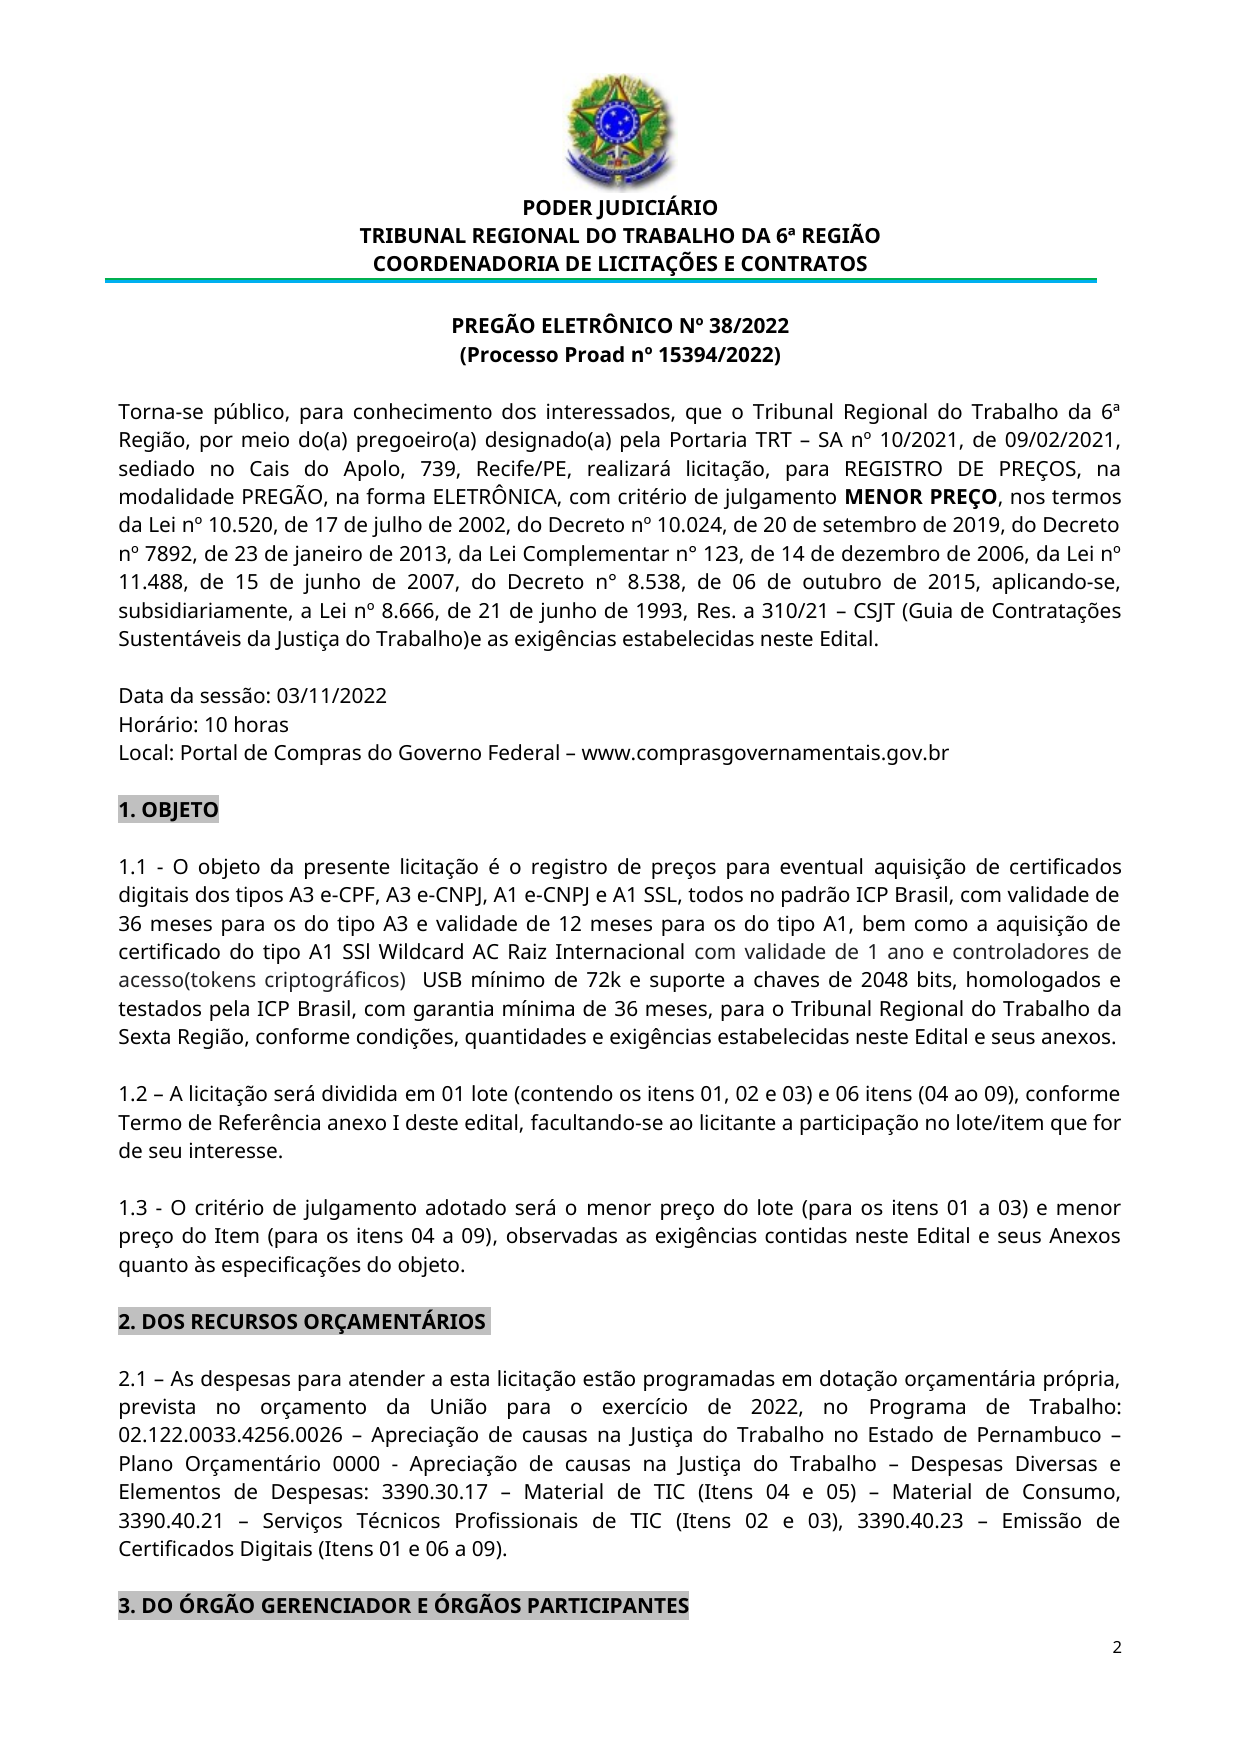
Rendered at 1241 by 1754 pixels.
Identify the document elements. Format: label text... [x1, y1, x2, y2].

text Local: Portal de Compras do Governo Federal – www.comprasgovernamentais.gov.br [118, 738, 1122, 767]
text 2. DOS RECURSOS ORÇAMENTÁRIOS [118, 1307, 1122, 1335]
text PREGÃO ELETRÔNICO Nº 38/2022 [118, 312, 1122, 340]
text 2.1 – As despesas para atender a esta licitação estão programadas em dotação orçamentária própria, prevista no orçamento da União para o exercício de 2022, no Programa de Trabalho: 02.122.0033.4256.0026 – Apreciação de causas na Justiça do Trabalho no Estado de Pernambuco – Plano Orçamentário 0000 - Apreciação de causas na Justiça do Trabalho – Despesas Diversas e Elementos de Despesas: 3390.30.17 – Material de TIC (Itens 04 e 05) – Material de Consumo, 3390.40.21 – Serviços Técnicos Profissionais de TIC (Itens 02 e 03), 3390.40.23 – Emissão de Certificados Digitais (Itens 01 e 06 a 09). [118, 1364, 1122, 1563]
text 1.3 - O critério de julgamento adotado será o menor preço do lote (para os itens 01 a 03) e menor preço do Item (para os itens 04 a 09), observadas as exigências contidas neste Edital e seus Anexos quanto às especificações do objeto. [118, 1193, 1122, 1278]
text TRIBUNAL REGIONAL DO TRABALHO DA 6ª REGIÃO [118, 221, 1122, 249]
text COORDENADORIA DE LICITAÇÕES E CONTRATOS [118, 249, 1122, 278]
text Horário: 10 horas [118, 710, 1122, 738]
text 1. OBJETO [118, 795, 1122, 823]
text Data da sessão: 03/11/2022 [118, 681, 1122, 710]
text Torna-se público, para conhecimento dos interessados, que o Tribunal Regional do Trabalho da 6ª Região, por meio do(a) pregoeiro(a) designado(a) pela Portaria TRT – SA nº 10/2021, de 09/02/2021, sediado no Cais do Apolo, 739, Recife/PE, realizará licitação, para REGISTRO DE PREÇOS, na modalidade PREGÃO, na forma ELETRÔNICA, com critério de julgamento MENOR PREÇO, nos termos da Lei nº 10.520, de 17 de julho de 2002, do Decreto nº 10.024, de 20 de setembro de 2019, do Decreto nº 7892, de 23 de janeiro de 2013, da Lei Complementar n° 123, de 14 de dezembro de 2006, da Lei nº 11.488, de 15 de junho de 2007, do Decreto n° 8.538, de 06 de outubro de 2015, aplicando-se, subsidiariamente, a Lei nº 8.666, de 21 de junho de 1993, Res. a 310/21 – CSJT (Guia de Contratações Sustentáveis da Justiça do Trabalho)e as exigências estabelecidas neste Edital. [118, 397, 1122, 653]
text 1.1 - O objeto da presente licitação é o registro de preços para eventual aquisição de certificados digitais dos tipos A3 e-CPF, A3 e-CNPJ, A1 e-CNPJ e A1 SSL, todos no padrão ICP Brasil, com validade de 36 meses para os do tipo A3 e validade de 12 meses para os do tipo A1, bem como a aquisição de certificado do tipo A1 SSl Wildcard AC Raiz Internacional com validade de 1 ano e controladores de acesso(tokens criptográficos) USB mínimo de 72k e suporte a chaves de 2048 bits, homologados e testados pela ICP Brasil, com garantia mínima de 36 meses, para o Tribunal Regional do Trabalho da Sexta Região, conforme condições, quantidades e exigências estabelecidas neste Edital e seus anexos. [118, 852, 1122, 1051]
text (Processo Proad nº 15394/2022) [118, 340, 1122, 368]
text PODER JUDICIÁRIO [118, 193, 1122, 221]
text 1.2 – A licitação será dividida em 01 lote (contendo os itens 01, 02 e 03) e 06 itens (04 ao 09), conforme Termo de Referência anexo I deste edital, facultando-se ao licitante a participação no lote/item que for de seu interesse. [118, 1079, 1122, 1165]
text 3. DO ÓRGÃO GERENCIADOR E ÓRGÃOS PARTICIPANTES [118, 1591, 1122, 1620]
